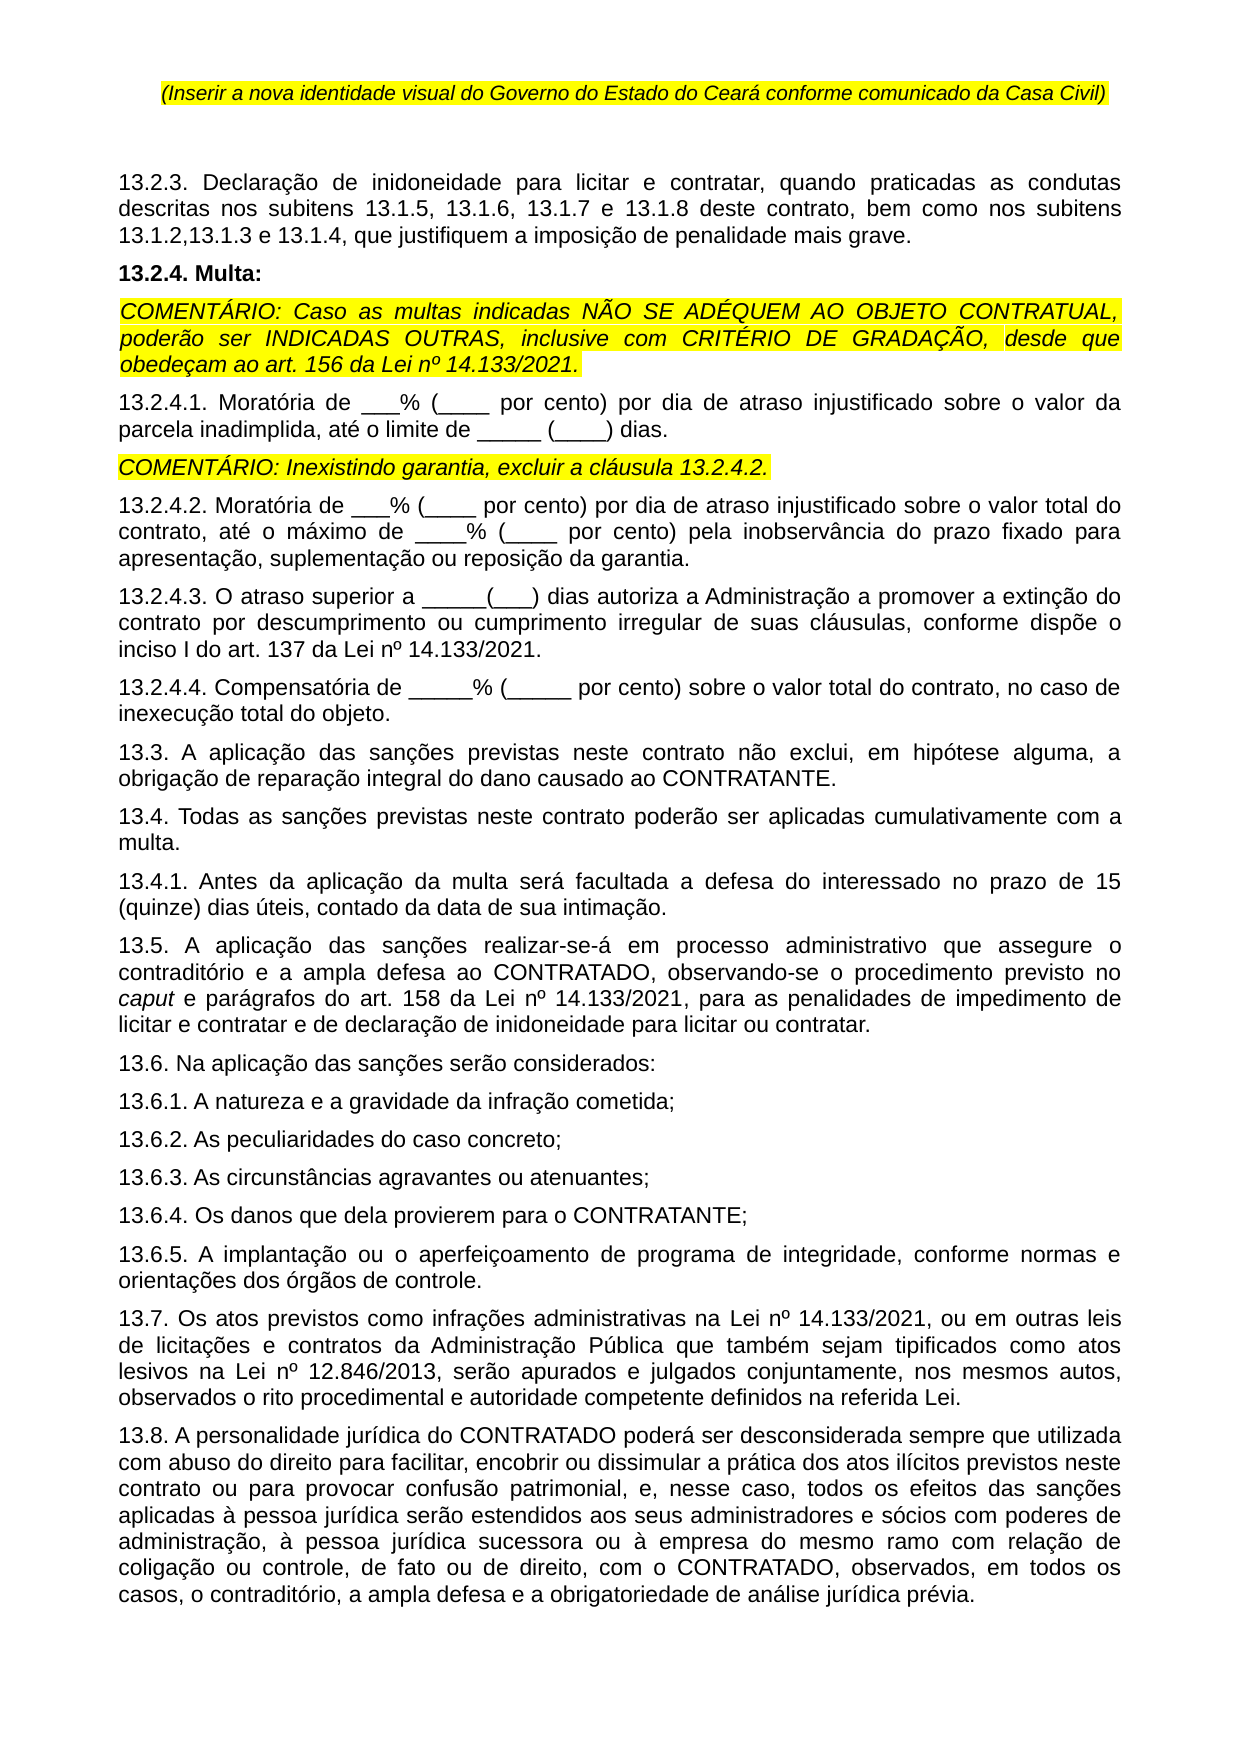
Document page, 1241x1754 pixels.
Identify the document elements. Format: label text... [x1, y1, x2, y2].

text 13.3. A aplicação das sanções previstas neste contrato não exclui, em hipótese alguma, a obrigação de reparação integral do dano causado ao CONTRATANTE. [118, 738, 1122, 791]
text COMENTÁRIO: Inexistindo garantia, excluir a cláusula 13.2.4.2. [118, 454, 1122, 480]
text 13.2.4.1. Moratória de ___% (____ por cento) por dia de atraso injustificado sobre o valor da parcela inadimplida, até o limite de _____ (____) dias. [118, 389, 1122, 442]
text 13.5. A aplicação das sanções realizar-se-á em processo administrativo que assegure o contraditório e a ampla defesa ao CONTRATADO, observando-se o procedimento previsto no caput e parágrafos do art. 158 da Lei nº 14.133/2021, para as penalidades de impedimento de licitar e contratar e de declaração de inidoneidade para licitar ou contratar. [118, 932, 1122, 1038]
text 13.4.1. Antes da aplicação da multa será facultada a defesa do interessado no prazo de 15 (quinze) dias úteis, contado da data de sua intimação. [118, 868, 1122, 920]
text 13.6. Na aplicação das sanções serão considerados: [118, 1049, 1122, 1076]
text 13.6.2. As peculiaridades do caso concreto; [118, 1126, 1122, 1152]
text 13.2.4.4. Compensatória de _____% (_____ por cento) sobre o valor total do contrato, no caso de inexecução total do objeto. [118, 674, 1122, 727]
text 13.8. A personalidade jurídica do CONTRATADO poderá ser desconsiderada sempre que utilizada com abuso do direito para facilitar, encobrir ou dissimular a prática dos atos ilícitos previstos neste contrato ou para provocar confusão patrimonial, e, nesse caso, todos os efeitos das sanções aplicadas à pessoa jurídica serão estendidos aos seus administradores e sócios com poderes de administração, à pessoa jurídica sucessora ou à empresa do mesmo ramo com relação de coligação ou controle, de fato ou de direito, com o CONTRATADO, observados, em todos os casos, o contraditório, a ampla defesa e a obrigatoriedade de análise jurídica prévia. [118, 1422, 1122, 1607]
text 13.6.3. As circunstâncias agravantes ou atenuantes; [118, 1164, 1122, 1191]
text 13.2.3. Declaração de inidoneidade para licitar e contratar, quando praticadas as condutas descritas nos subitens 13.1.5, 13.1.6, 13.1.7 e 13.1.8 deste contrato, bem como nos subitens 13.1.2,13.1.3 e 13.1.4, que justifiquem a imposição de penalidade mais grave. [118, 169, 1122, 248]
text 13.2.4.2. Moratória de ___% (____ por cento) por dia de atraso injustificado sobre o valor total do contrato, até o máximo de ____% (____ por cento) pela inobservância do prazo fixado para apresentação, suplementação ou reposição da garantia. [118, 492, 1122, 571]
text 13.7. Os atos previstos como infrações administrativas na Lei nº 14.133/2021, ou em outras leis de licitações e contratos da Administração Pública que também sejam tipificados como atos lesivos na Lei nº 12.846/2013, serão apurados e julgados conjuntamente, nos mesmos autos, observados o rito procedimental e autoridade competente definidos na referida Lei. [118, 1305, 1122, 1411]
text 13.4. Todas as sanções previstas neste contrato poderão ser aplicadas cumulativamente com a multa. [118, 803, 1122, 856]
text COMENTÁRIO: Caso as multas indicadas NÃO SE ADÉQUEM AO OBJETO CONTRATUAL, poderão ser INDICADAS OUTRAS, inclusive com CRITÉRIO DE GRADAÇÃO, desde que obedeçam ao art. 156 da Lei nº 14.133/2021. [120, 298, 1122, 377]
text 13.2.4. Multa: [118, 260, 1122, 286]
text 13.6.4. Os danos que dela provierem para o CONTRATANTE; [118, 1202, 1122, 1229]
text 13.6.1. A natureza e a gravidade da infração cometida; [118, 1088, 1122, 1114]
text 13.6.5. A implantação ou o aperfeiçoamento de programa de integridade, conforme normas e orientações dos órgãos de controle. [118, 1241, 1122, 1293]
text 13.2.4.3. O atraso superior a _____(___) dias autoriza a Administração a promover a extinção do contrato por descumprimento ou cumprimento irregular de suas cláusulas, conforme dispõe o inciso I do art. 137 da Lei nº 14.133/2021. [118, 583, 1122, 662]
